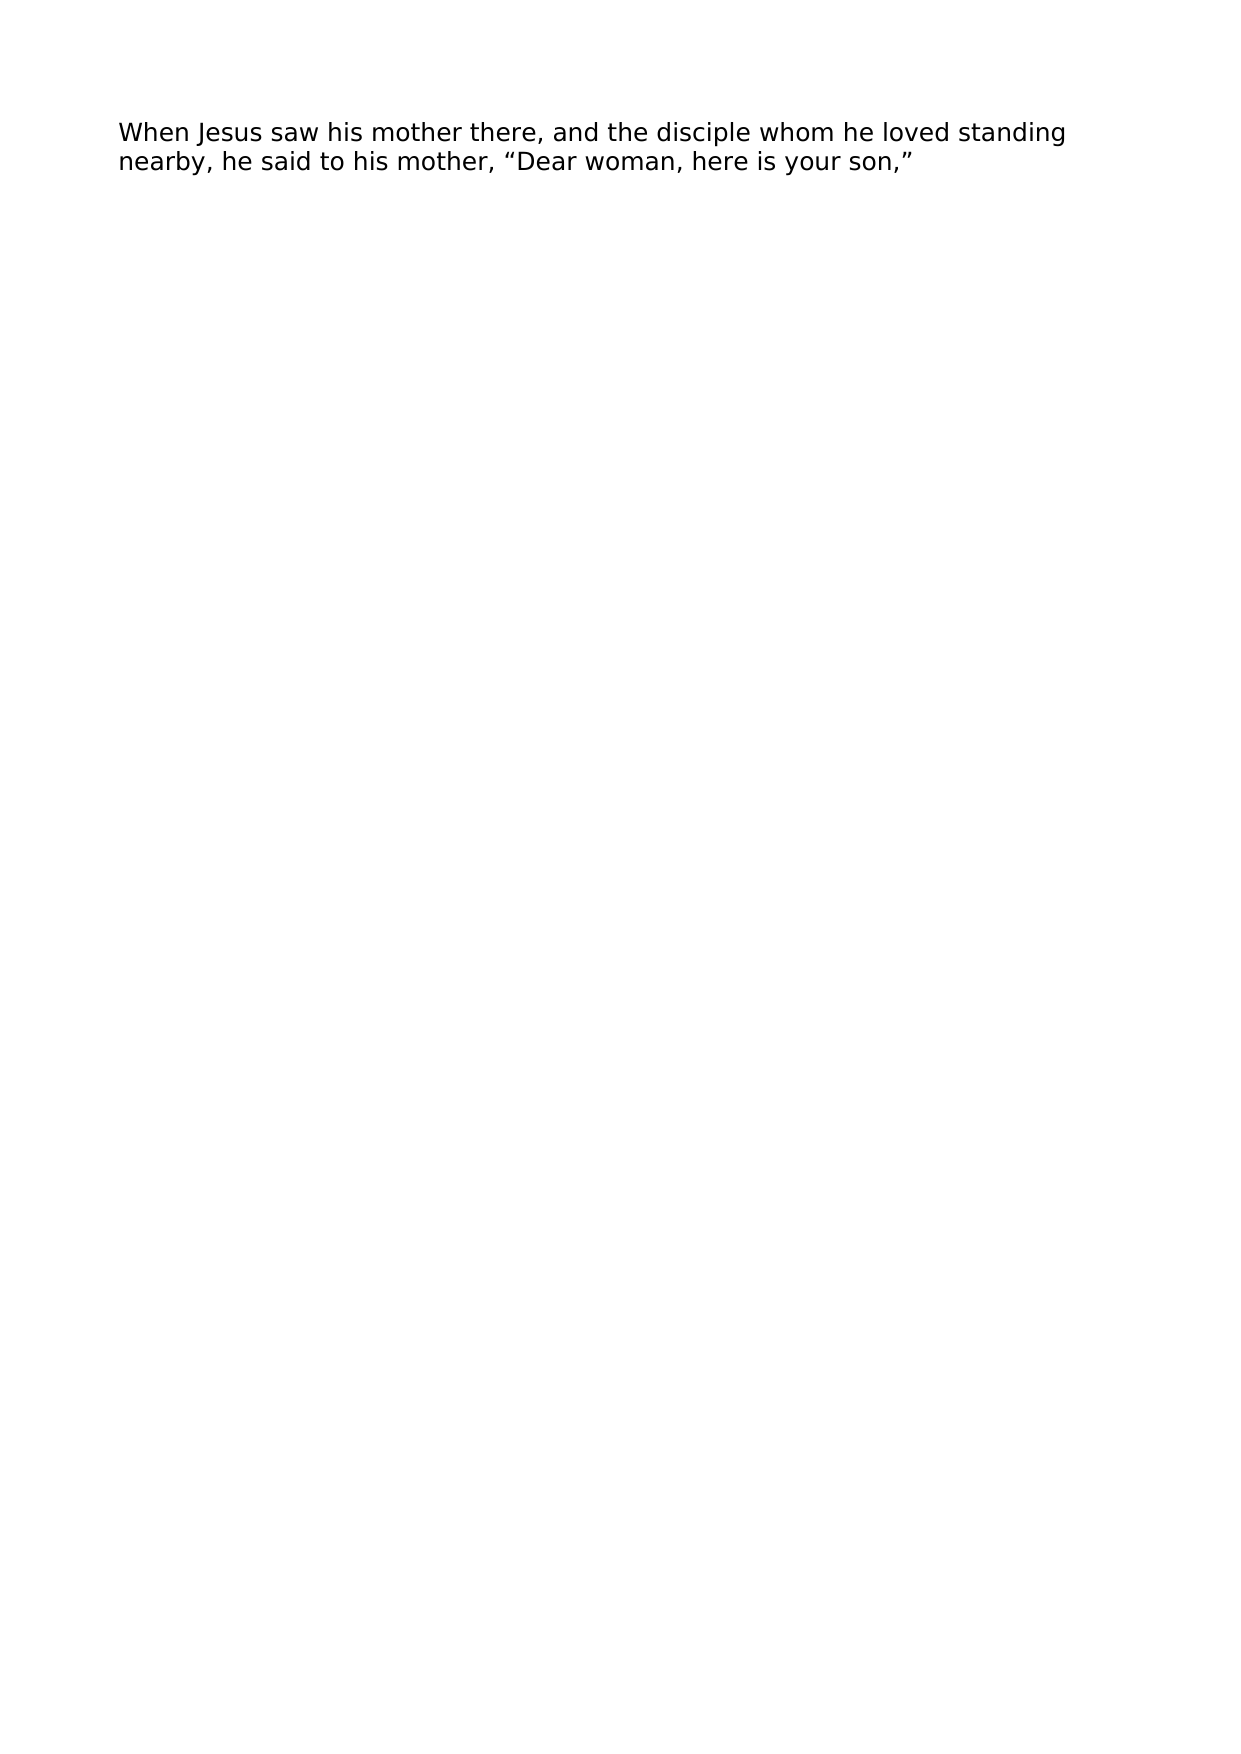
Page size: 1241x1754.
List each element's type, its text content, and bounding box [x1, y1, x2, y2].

text When Jesus saw his mother there, and the disciple whom he loved standing nearby, he said to his mother, “Dear woman, here is your son,” [118, 118, 1122, 176]
